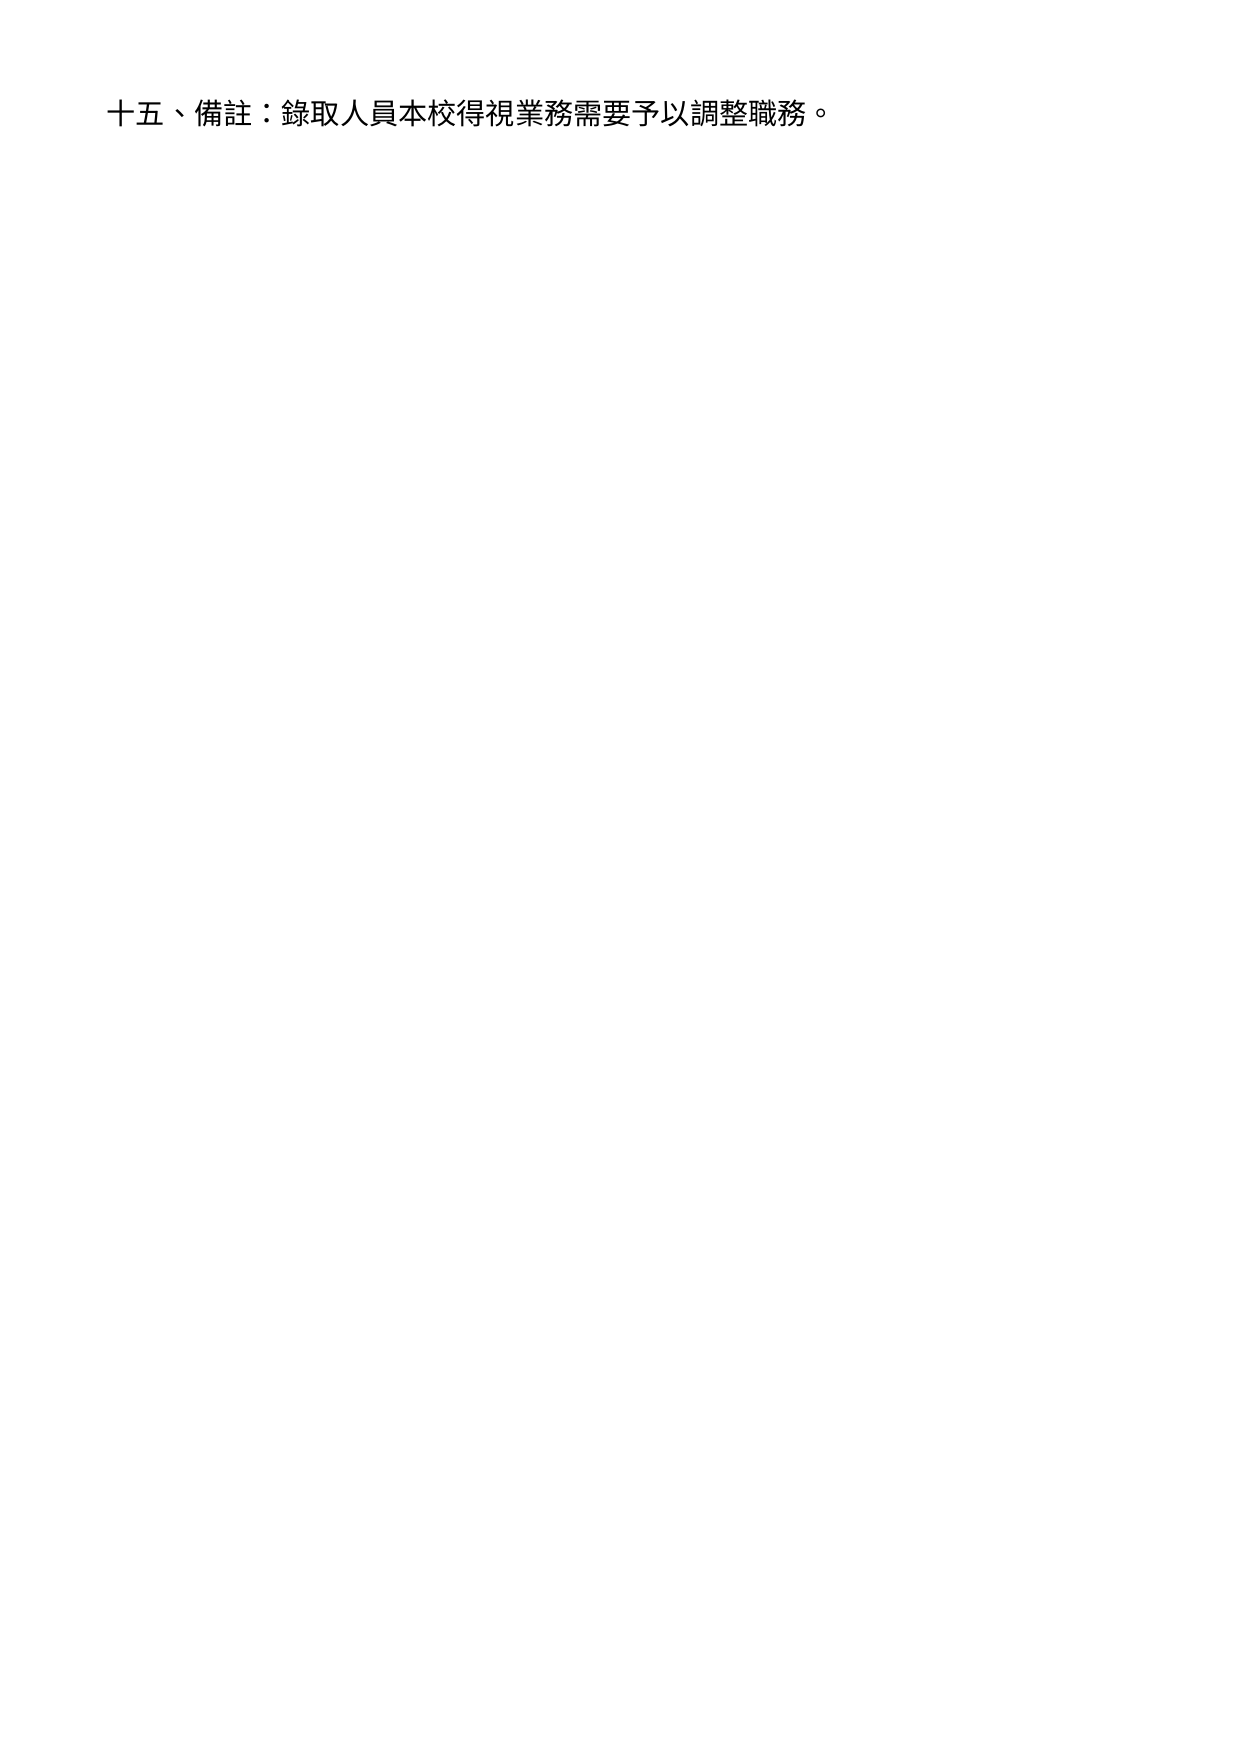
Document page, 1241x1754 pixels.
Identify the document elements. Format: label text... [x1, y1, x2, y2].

text 十五、備註：錄取人員本校得視業務需要予以調整職務。 [106, 70, 1134, 133]
